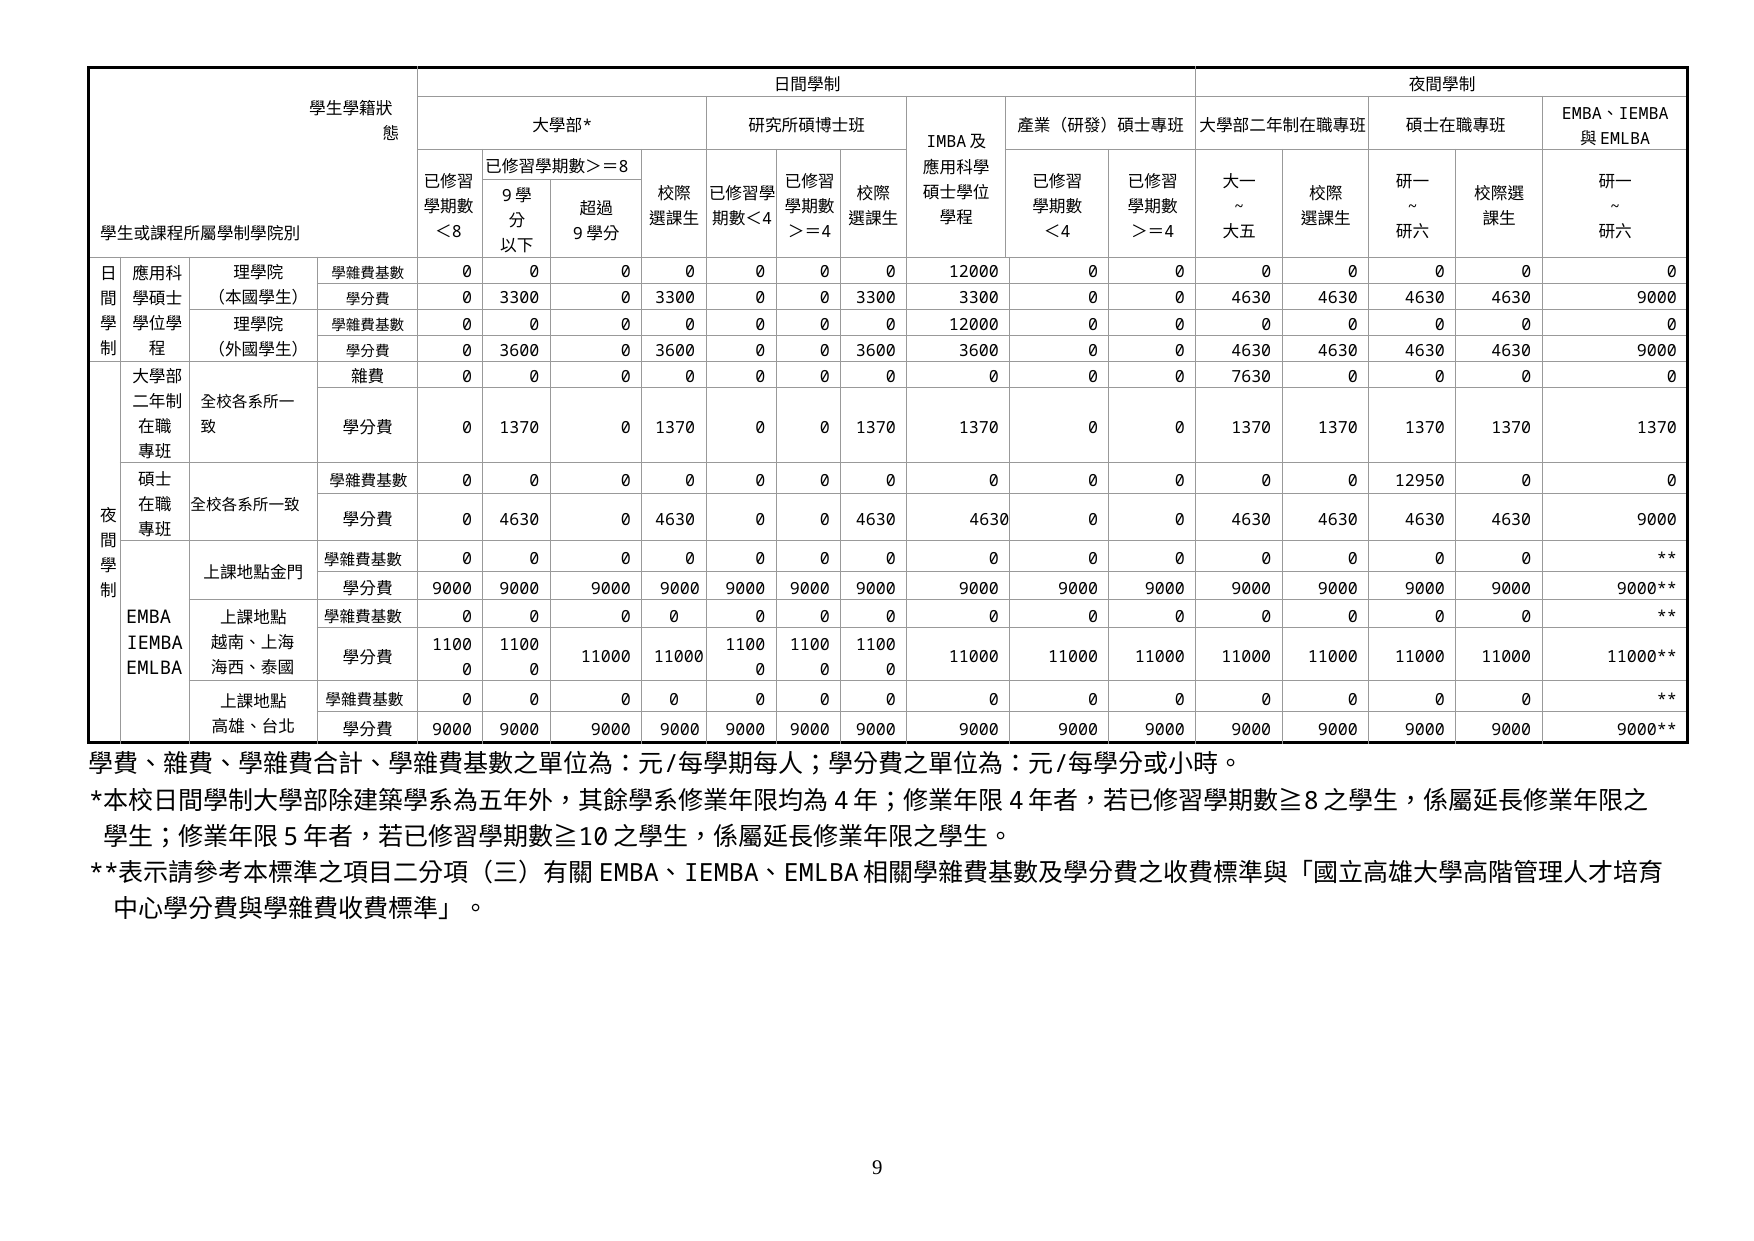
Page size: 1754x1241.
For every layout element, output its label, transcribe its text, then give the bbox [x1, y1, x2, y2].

table_cell 0 [551, 310, 641, 335]
table_cell 4630 [1456, 284, 1542, 309]
table_cell 已修習學期數＜8 [418, 150, 482, 257]
table_cell 0 [777, 541, 840, 571]
table_cell 9000 [1369, 712, 1455, 741]
table_cell 3300 [907, 284, 1009, 309]
table_cell 0 [1109, 284, 1195, 309]
table_cell 9000 [1109, 712, 1195, 741]
table_cell 0 [418, 600, 482, 627]
table_cell 0 [1109, 362, 1195, 387]
table_cell 0 [1456, 463, 1542, 493]
table_cell 0 [1196, 541, 1282, 571]
table_header 夜間學制 [1196, 69, 1686, 96]
table_cell 0 [707, 362, 776, 387]
table_cell 4630 [483, 494, 550, 540]
table_cell 3600 [483, 336, 550, 361]
table_cell 0 [1010, 541, 1108, 571]
table_cell 4630 [1196, 336, 1282, 361]
table_cell 0 [907, 463, 1009, 493]
table_cell 學雜費基數 [318, 600, 417, 627]
table_cell 9000 [1543, 284, 1686, 309]
table_cell 1370 [642, 388, 706, 462]
table_cell 0 [1543, 362, 1686, 387]
table_cell 0 [418, 388, 482, 462]
table_cell 0 [1010, 258, 1108, 283]
table_cell 12950 [1369, 463, 1455, 493]
table_cell 0 [907, 600, 1009, 627]
table_cell 0 [483, 600, 550, 627]
table_cell 0 [1369, 310, 1455, 335]
table_cell 0 [483, 681, 550, 711]
table_cell 0 [707, 541, 776, 571]
table_cell 0 [1010, 310, 1108, 335]
table_header 日間學制 [418, 69, 1195, 96]
table_cell 0 [418, 258, 482, 283]
table_cell 0 [1010, 681, 1108, 711]
table_cell 0 [1196, 310, 1282, 335]
table_cell 學分費 [318, 628, 417, 680]
table_cell 0 [1543, 258, 1686, 283]
table_cell 1370 [1456, 388, 1542, 462]
table_cell 4630 [1283, 336, 1368, 361]
table_cell 學分費 [318, 712, 417, 741]
table_cell 0 [1109, 258, 1195, 283]
table_cell 0 [841, 362, 906, 387]
table_cell 0 [551, 284, 641, 309]
table_cell 0 [707, 681, 776, 711]
table_cell 0 [483, 463, 550, 493]
table_cell 學分費 [318, 572, 417, 599]
table_cell 4630 [841, 494, 906, 540]
table_cell 校際 選課生 [1283, 150, 1368, 257]
table_cell 全校各系所一致 [190, 362, 317, 462]
table_cell 9000 [1283, 712, 1368, 741]
table_cell 9000 [707, 572, 776, 599]
table_cell 0 [907, 541, 1009, 571]
table_cell 0 [1109, 494, 1195, 540]
table_cell 4630 [1196, 494, 1282, 540]
table_cell 0 [418, 336, 482, 361]
table_cell 0 [642, 258, 706, 283]
table_cell 11000** [1543, 628, 1686, 680]
table_cell 0 [1369, 681, 1455, 711]
table_cell 11000 [707, 628, 776, 680]
table_cell 0 [777, 258, 840, 283]
table_cell 上課地點金門 [190, 541, 317, 599]
table_cell 理學院 （本國學生） [190, 258, 317, 309]
table_cell 7630 [1196, 362, 1282, 387]
table_cell 1370 [1283, 388, 1368, 462]
table_cell 0 [1109, 600, 1195, 627]
table_cell 9000 [551, 712, 641, 741]
table_cell 0 [777, 310, 840, 335]
table_cell 0 [551, 336, 641, 361]
table_cell 9000 [642, 572, 706, 599]
table_cell 0 [1010, 463, 1108, 493]
table_cell 11000 [1010, 628, 1108, 680]
table_cell 0 [841, 310, 906, 335]
table_cell 0 [1010, 362, 1108, 387]
table_cell 0 [707, 310, 776, 335]
table_cell 9000 [1010, 572, 1108, 599]
table_cell 9000 [1196, 572, 1282, 599]
table_cell 0 [1010, 336, 1108, 361]
table_cell 0 [1543, 463, 1686, 493]
table_cell 0 [551, 388, 641, 462]
table_cell 校際 選課生 [642, 150, 706, 257]
table_cell 碩士在職專班 [1369, 97, 1542, 149]
table_cell 學分費 [318, 284, 417, 309]
table_cell 11000 [1109, 628, 1195, 680]
table_cell 0 [1456, 600, 1542, 627]
table_cell 11000 [642, 628, 706, 680]
table_cell 碩士在職專班 [121, 463, 189, 540]
table_cell 9000 [1196, 712, 1282, 741]
table_cell 0 [1456, 681, 1542, 711]
table_cell IMBA及 應用科學碩士學位學程 [907, 97, 1005, 257]
table_cell 9000 [907, 712, 1009, 741]
table_cell 已修習學期數＞＝4 [1109, 150, 1195, 257]
table_cell 0 [1196, 600, 1282, 627]
table_cell 學雜費基數 [318, 681, 417, 711]
table_cell 0 [418, 284, 482, 309]
table_cell 0 [551, 258, 641, 283]
table_cell 11000 [551, 628, 641, 680]
table_cell 0 [777, 463, 840, 493]
table_cell ** [1543, 541, 1686, 571]
table_cell EMBA、IEMBA與EMLBA [1543, 97, 1686, 149]
table_cell EMBA IEMBA EMLBA [121, 541, 189, 741]
table_cell 0 [1010, 284, 1108, 309]
table_cell 9000 [907, 572, 1009, 599]
table_cell 0 [1109, 388, 1195, 462]
table_cell 0 [907, 681, 1009, 711]
table_cell 9000 [418, 712, 482, 741]
table_cell 0 [1196, 463, 1282, 493]
table_cell 0 [1283, 541, 1368, 571]
table_cell 0 [707, 336, 776, 361]
table_cell 0 [551, 362, 641, 387]
table_cell 3600 [841, 336, 906, 361]
table_cell 研究所碩博士班 [707, 97, 906, 149]
table_cell 9000 [642, 712, 706, 741]
table_cell 0 [551, 494, 641, 540]
table_cell 0 [777, 336, 840, 361]
table_cell 學雜費基數 [318, 258, 417, 283]
table_cell 學雜費基數 [318, 541, 417, 571]
table_cell 4630 [1456, 336, 1542, 361]
table_cell 0 [418, 541, 482, 571]
table_cell 0 [1456, 310, 1542, 335]
table_cell 0 [1109, 541, 1195, 571]
table_cell 學分費 [318, 388, 417, 462]
text 學費、雜費、學雜費合計、學雜費基數之單位為：元/每學期每人；學分費之單位為：元/每學分或小時。 [89, 744, 1665, 780]
table_cell 0 [1196, 681, 1282, 711]
table_cell 4630 [1456, 494, 1542, 540]
table_cell 應用科學碩士學位學程 [121, 258, 189, 361]
table_cell 0 [707, 284, 776, 309]
table_cell 0 [777, 388, 840, 462]
table_cell 0 [483, 258, 550, 283]
table_cell 1370 [483, 388, 550, 462]
table_cell 0 [777, 362, 840, 387]
table_cell 雜費 [318, 362, 417, 387]
table_cell 0 [642, 681, 706, 711]
table_cell 9000 [1543, 336, 1686, 361]
table_cell 0 [418, 310, 482, 335]
table_cell 12000 [907, 310, 1009, 335]
table_cell 0 [1109, 463, 1195, 493]
table_cell 學分費 [318, 336, 417, 361]
table_cell 4630 [1369, 494, 1455, 540]
table_cell ** [1543, 681, 1686, 711]
table_cell 0 [1109, 681, 1195, 711]
table_cell 0 [777, 284, 840, 309]
table_cell 1370 [1196, 388, 1282, 462]
table_cell 產業（研發）碩士專班 [1006, 97, 1195, 149]
table_cell 3300 [642, 284, 706, 309]
table_cell 4630 [1369, 284, 1455, 309]
table_cell 0 [1283, 600, 1368, 627]
table_cell 0 [777, 681, 840, 711]
table_cell 11000 [1369, 628, 1455, 680]
table_cell 9000 [483, 712, 550, 741]
table_cell 0 [841, 600, 906, 627]
table_cell 0 [483, 362, 550, 387]
table_cell 0 [1369, 258, 1455, 283]
table_cell 0 [1543, 310, 1686, 335]
table_cell 3600 [642, 336, 706, 361]
table_cell 9000 [1010, 712, 1108, 741]
table_cell 已修習學期數＞＝4 [777, 150, 840, 257]
table_cell 研一 ~ 研六 [1369, 150, 1455, 257]
table_cell 4630 [1283, 284, 1368, 309]
table_cell 4630 [1369, 336, 1455, 361]
table_cell 大一 ~ 大五 [1196, 150, 1282, 257]
table_cell 0 [551, 541, 641, 571]
table_cell 9000 [483, 572, 550, 599]
table_cell 夜 間 學 制 [90, 362, 120, 741]
table_cell 0 [551, 681, 641, 711]
table_cell 9000** [1543, 572, 1686, 599]
table_cell 1370 [907, 388, 1009, 462]
table_cell 0 [418, 362, 482, 387]
table_cell 0 [418, 463, 482, 493]
table_cell 4630 [1283, 494, 1368, 540]
table_cell 0 [707, 388, 776, 462]
table_cell 9000 [551, 572, 641, 599]
table_cell 0 [841, 463, 906, 493]
table_cell 9000 [1369, 572, 1455, 599]
table_cell 11000 [841, 628, 906, 680]
table_cell 0 [1196, 258, 1282, 283]
table_cell 0 [418, 494, 482, 540]
table_cell 0 [1369, 541, 1455, 571]
table_cell 11000 [1196, 628, 1282, 680]
table_cell 0 [1283, 310, 1368, 335]
table_cell 上課地點 高雄、台北 [190, 681, 317, 741]
table_cell 12000 [907, 258, 1009, 283]
table_cell 理學院 （外國學生） [190, 310, 317, 361]
table_cell 9000 [841, 712, 906, 741]
table_cell 9000 [1283, 572, 1368, 599]
table_cell 0 [907, 362, 1009, 387]
table_cell 學雜費基數 [318, 463, 417, 493]
table_cell 大學部二年制在職專班 [1196, 97, 1368, 149]
table_cell 學分費 [318, 494, 417, 540]
table_cell 0 [1010, 600, 1108, 627]
table_cell 0 [642, 463, 706, 493]
table_cell 研一 ~ 研六 [1543, 150, 1686, 257]
table_cell 0 [707, 463, 776, 493]
table_cell 4630 [642, 494, 706, 540]
table_cell 3300 [841, 284, 906, 309]
table_cell 0 [777, 494, 840, 540]
table_cell 0 [1369, 362, 1455, 387]
table_cell 已修習 學期數 ＜4 [1006, 150, 1108, 257]
table_cell 0 [418, 681, 482, 711]
table_cell 11000 [1456, 628, 1542, 680]
table_cell 11000 [907, 628, 1009, 680]
table_cell 0 [707, 600, 776, 627]
table_cell 1370 [1543, 388, 1686, 462]
table_cell 校際選課生 [1456, 150, 1542, 257]
table_cell 0 [707, 494, 776, 540]
table_cell 0 [841, 258, 906, 283]
table_cell 0 [1456, 362, 1542, 387]
table_cell 0 [1283, 463, 1368, 493]
table_cell 9000 [777, 712, 840, 741]
table_cell 已修習學期數＜4 [707, 150, 776, 257]
table_cell 0 [1109, 310, 1195, 335]
table_cell 9000 [841, 572, 906, 599]
table_cell ** [1543, 600, 1686, 627]
table_cell 4630 [907, 494, 1009, 540]
table_cell 0 [642, 541, 706, 571]
table_cell 3300 [483, 284, 550, 309]
table_cell 9000 [1456, 712, 1542, 741]
table_cell 11000 [1283, 628, 1368, 680]
table_cell 3600 [907, 336, 1009, 361]
table_cell 0 [642, 362, 706, 387]
table_cell 0 [1109, 336, 1195, 361]
table_cell 超過 9學分 [551, 180, 641, 257]
table_cell 11000 [418, 628, 482, 680]
table_cell 0 [1456, 541, 1542, 571]
table_cell 大學部* [418, 97, 706, 149]
table_cell 全校各系所一致 [190, 463, 317, 540]
table_cell 9000 [707, 712, 776, 741]
table_cell 9000 [1109, 572, 1195, 599]
table_cell 上課地點 越南、上海 海西、泰國 [190, 600, 317, 680]
table_cell 11000 [777, 628, 840, 680]
table_cell 4630 [1196, 284, 1282, 309]
table_cell 0 [1010, 494, 1108, 540]
text *本校日間學制大學部除建築學系為五年外，其餘學系修業年限均為4年；修業年限4年者，若已修習學期數≧8之學生，係屬延長修業年限之學生；修業年限5年者，若已修習學期數≧10之學生，係屬延長修業年限之學生。 [89, 780, 1665, 853]
table_cell 日間學制 [90, 258, 120, 361]
table_cell 0 [551, 600, 641, 627]
table_cell 9學分 以下 [483, 180, 550, 257]
table_cell 0 [642, 310, 706, 335]
text **表示請參考本標準之項目二分項（三）有關EMBA、IEMBA、EMLBA相關學雜費基數及學分費之收費標準與「國立高雄大學高階管理人才培育中心學分費與學雜費收費標準」。 [89, 853, 1665, 925]
table_cell 0 [1369, 600, 1455, 627]
table_cell 0 [1283, 362, 1368, 387]
table_cell 11000 [483, 628, 550, 680]
table_cell 0 [1010, 388, 1108, 462]
table_cell 0 [483, 310, 550, 335]
table_cell 9000 [1543, 494, 1686, 540]
table_cell 大學部 二年制 在職專班 [121, 362, 189, 462]
table_cell 0 [1456, 258, 1542, 283]
table_cell 1370 [1369, 388, 1455, 462]
table_cell 0 [841, 541, 906, 571]
table_cell 0 [1283, 258, 1368, 283]
table_cell 9000** [1543, 712, 1686, 741]
table_header 學生學籍狀態 學生或課程所屬學制學院別 [90, 69, 417, 257]
table_cell 學雜費基數 [318, 310, 417, 335]
table_cell 9000 [418, 572, 482, 599]
table_cell 0 [642, 600, 706, 627]
table_cell 0 [1283, 681, 1368, 711]
table_cell 1370 [841, 388, 906, 462]
table_cell 9000 [777, 572, 840, 599]
table_cell 0 [841, 681, 906, 711]
table_cell 0 [483, 541, 550, 571]
table_cell 已修習學期數＞＝8 [483, 150, 641, 178]
table_cell 9000 [1456, 572, 1542, 599]
table_cell 0 [551, 463, 641, 493]
table_cell 0 [777, 600, 840, 627]
table_cell 0 [707, 258, 776, 283]
table_cell 校際 選課生 [841, 150, 906, 257]
